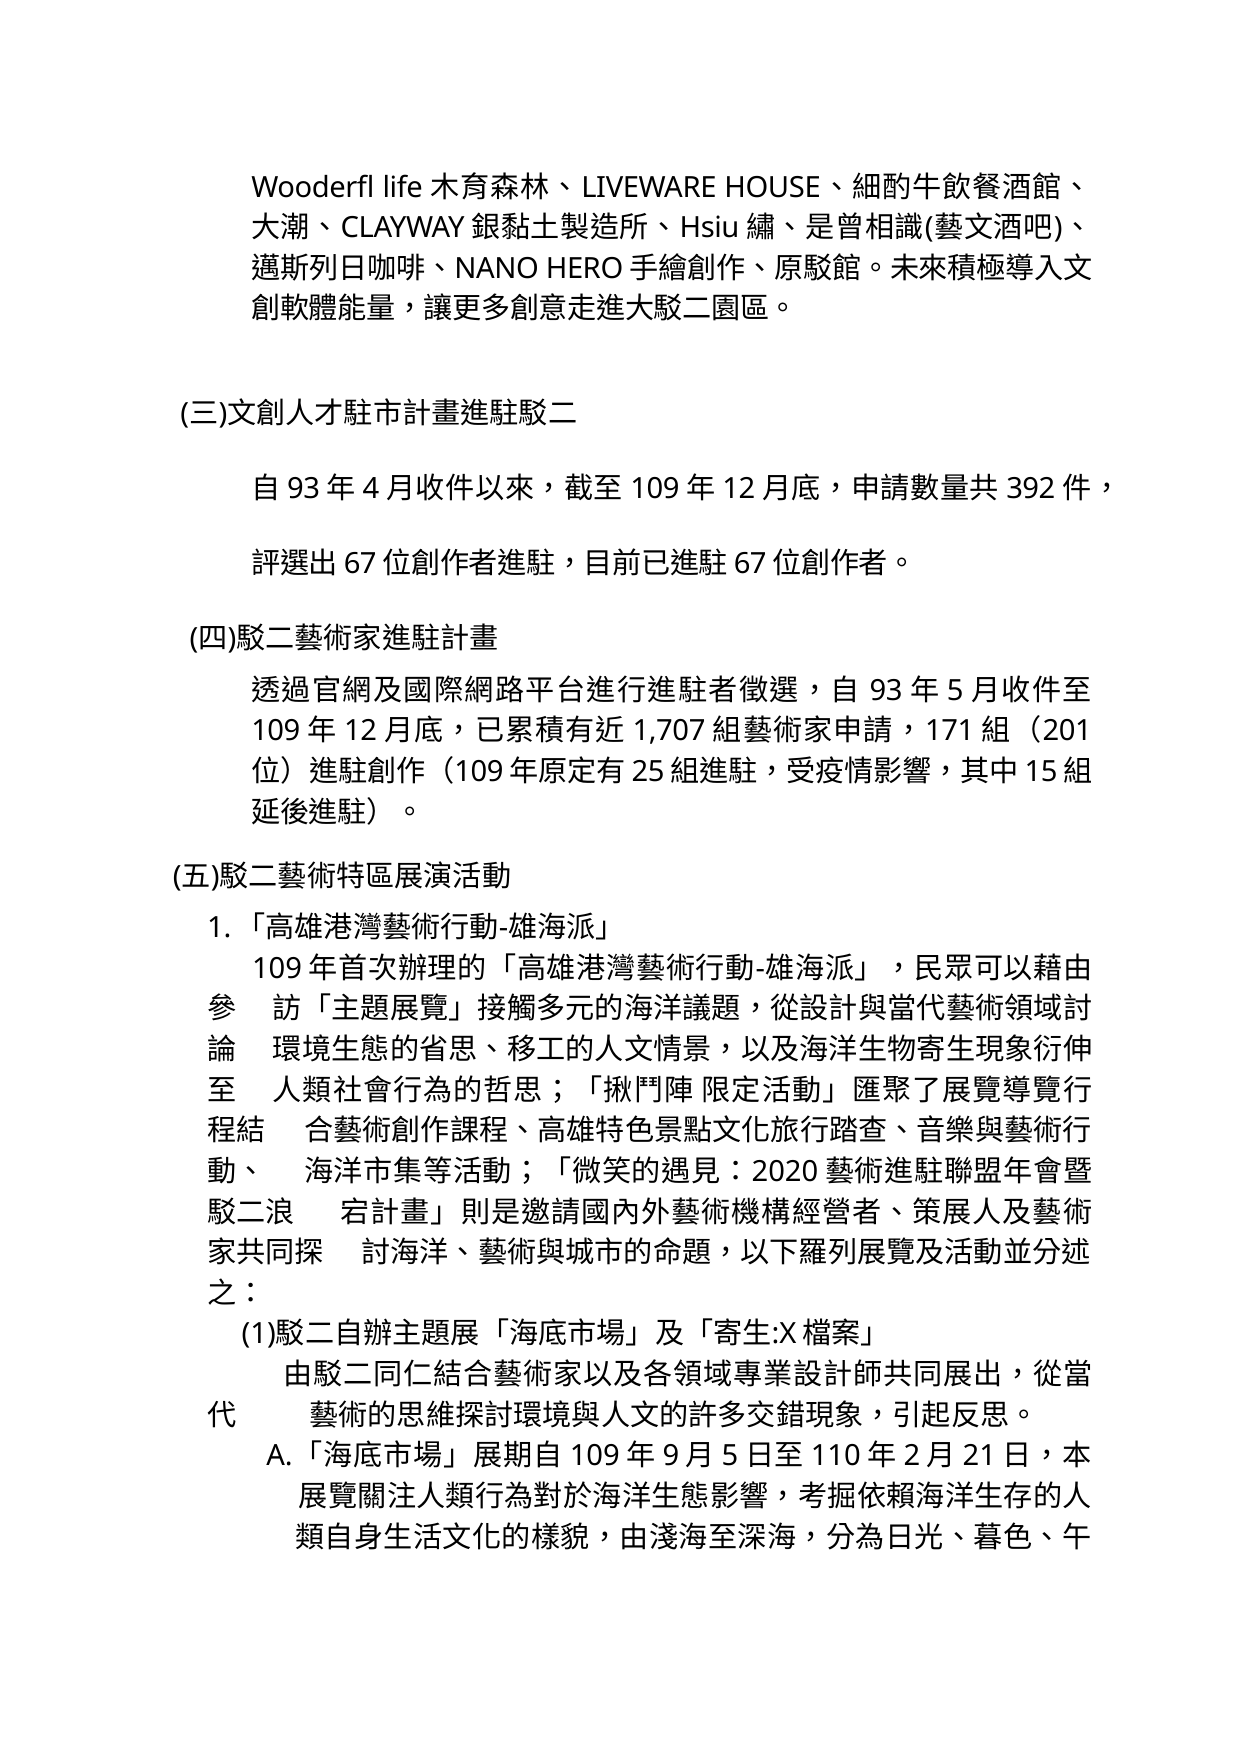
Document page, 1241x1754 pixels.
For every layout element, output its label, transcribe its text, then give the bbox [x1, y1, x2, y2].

text 透過官網及國際網路平台進行進駐者徵選，自93年5月收件至109年12月底，已累積有近1,707組藝術家申請，171組（201位）進駐創作（109年原定有25組進駐，受疫情影響，其中15組延後進駐）。 [251, 668, 1092, 830]
text 自93年4月收件以來，截至109年12月底，申請數量共392件，評選出67位創作者進駐，目前已進駐67位創作者。 [251, 443, 1092, 593]
text (五)駁二藝術特區展演活動 [173, 830, 1092, 905]
text (1)駁二自辦主題展「海底市場」及「寄生:X檔案」 [207, 1311, 1092, 1352]
text A.「海底市場」展期自109年9月5日至110年2月21日，本 展覽關注人類行為對於海洋生態影響，考掘依賴海洋生存的人類自身生活文化的樣貌，由淺海至深海，分為日光、暮色、午夜及冥界四個層次展區，對應生活中既熟悉又陌生的海洋 體驗，截至109年12月31日止，共吸引5,342人次購票入場。 [266, 1433, 1092, 1555]
text 109年首次辦理的「高雄港灣藝術行動-雄海派」，民眾可以藉由參 訪「主題展覽」接觸多元的海洋議題，從設計與當代藝術領域討論 環境生態的省思、移工的人文情景，以及海洋生物寄生現象衍伸至 人類社會行為的哲思；「揪鬥陣 限定活動」匯聚了展覽導覽行程結 合藝術創作課程、高雄特色景點文化旅行踏查、音樂與藝術行動、 海洋市集等活動；「微笑的遇見：2020藝術進駐聯盟年會暨駁二浪 宕計畫」則是邀請國內外藝術機構經營者、策展人及藝術家共同探 討海洋、藝術與城市的命題，以下羅列展覽及活動並分述之： [207, 946, 1092, 1311]
text (三)文創人才駐市計畫進駐駁二 [173, 368, 1092, 443]
text (四)駁二藝術家進駐計畫 [173, 593, 1092, 668]
list 「高雄港灣藝術行動-雄海派」 [207, 905, 1092, 946]
text 駁二藝術特區目前共有41家文創夥伴進駐，大勇倉庫群有：in89駁二電影院、帕莎蒂娜駁二倉庫餐廳、本東倉庫商店、兔將影業（股）公司、誠品書店駁二店、艾司加冰屋、Mzone大港自造特區；蓬萊倉庫群：小本愛玉、哈瑪星台灣鐵道館、方陣聯合；大義倉庫群有：趣活 in STAGE 駁二設計師概念倉庫、有酒窩的lulu貓雜貨鋪、典藏駁二餐廳、禮拜文房具、Lab駁二、山口藝廊、無關實驗書店、繭裹子、Danny’s Flower花朵實驗藝廊、典像濕版攝影工藝、夏天藝術車庫、隨囍髮廊、伊日好物、NOW & THEN by NYBC、微熱山丘、言成金工坊、派奇尼義式冰淇淋、BANANA音樂館、Jeansda金斯大牛仔褲、Bonnie Suger甜點、VR體感劇院、Wooderfl life木育森林、LIVEWARE HOUSE、細酌牛飲餐酒館、大潮、CLAYWAY銀黏土製造所、Hsiu繡、是曾相識(藝文酒吧)、邁斯列日咖啡、NANO HERO手繪創作、原駁館。未來積極導入文創軟體能量，讓更多創意走進大駁二園區。 [251, 164, 1092, 327]
text 由駁二同仁結合藝術家以及各領域專業設計師共同展出，從當代 藝術的思維探討環境與人文的許多交錯現象，引起反思。 [207, 1352, 1092, 1433]
